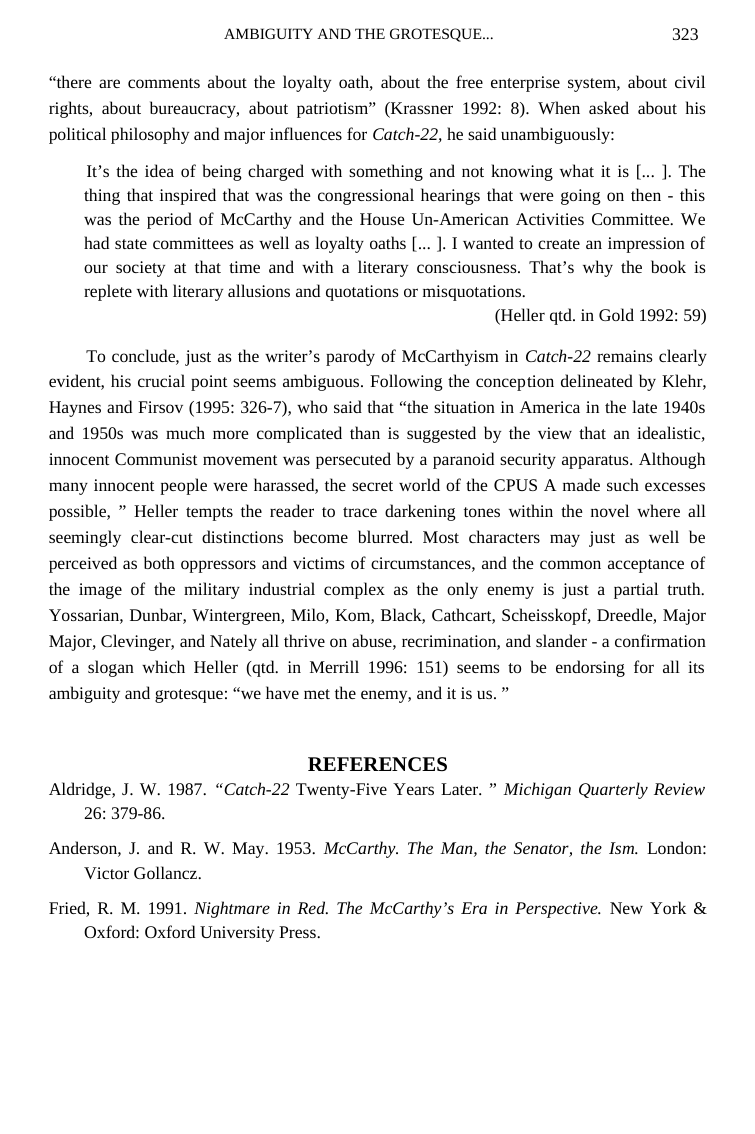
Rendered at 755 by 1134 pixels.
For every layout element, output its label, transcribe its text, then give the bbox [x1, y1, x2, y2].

text Anderson, J. and R. W. May. 1953. McCarthy. The Man, the Senator, the Ism. London: Victor Gollancz. [48, 838, 707, 883]
text It’s the idea of being charged with something and not knowing what it is [... ]. The thing that inspired that was the congressional hearings that were going on then - this was the period of McCarthy and the House Un-American Activities Committee. We had state committees as well as loyalty oaths [... ]. I wanted to create an impression of our society at that time and with a literary consciousness. That’s why the book is replete with literary allusions and quotations or misquotations. [84, 161, 707, 301]
text Fried, R. M. 1991. Nightmare in Red. The McCarthy’s Era in Perspective. New York & Oxford: Oxford University Press. [48, 898, 707, 942]
text To conclude, just as the writer’s parody of McCarthyism in Catch-22 re­mains clearly evident, his crucial point seems ambiguous. Following the concep­tion delineated by Klehr, Haynes and Firsov (1995: 326-7), who said that “the situation in America in the late 1940s and 1950s was much more complicated than is suggested by the view that an idealistic, innocent Communist movement was persecuted by a paranoid security apparatus. Although many innocent peo­ple were harassed, the secret world of the CPUS A made such excesses possible, ” Heller tempts the reader to trace darkening tones within the novel where all seemingly clear-cut distinctions become blurred. Most characters may just as well be perceived as both oppressors and victims of circumstances, and the common acceptance of the image of the military industrial complex as the only enemy is just a partial truth. Yossarian, Dunbar, Wintergreen, Milo, Kom, Black, Cathcart, Scheisskopf, Dreedle, Major Major, Clevinger, and Nately all thrive on abuse, recrimination, and slander - a confirmation of a slogan which Heller (qtd. in Merrill 1996: 151) seems to be endorsing for all its ambiguity and grotesque: “we have met the enemy, and it is us. ” [48, 345, 707, 703]
text REFERENCES [48, 752, 707, 776]
text “there are comments about the loyalty oath, about the free enterprise system, about civil rights, about bureaucracy, about patriotism” (Krassner 1992: 8). When asked about his political philosophy and major influences for Catch-22, he said unambiguously: [48, 72, 707, 144]
text AMBIGUITY AND THE GROTESQUE... [224, 25, 527, 43]
text Aldridge, J. W. 1987. “Catch-22 Twenty-Five Years Later. ” Michigan Quarterly Review 26: 379-86. [48, 778, 707, 823]
text (Heller qtd. in Gold 1992: 59) [48, 305, 707, 325]
text 323 [672, 23, 703, 44]
